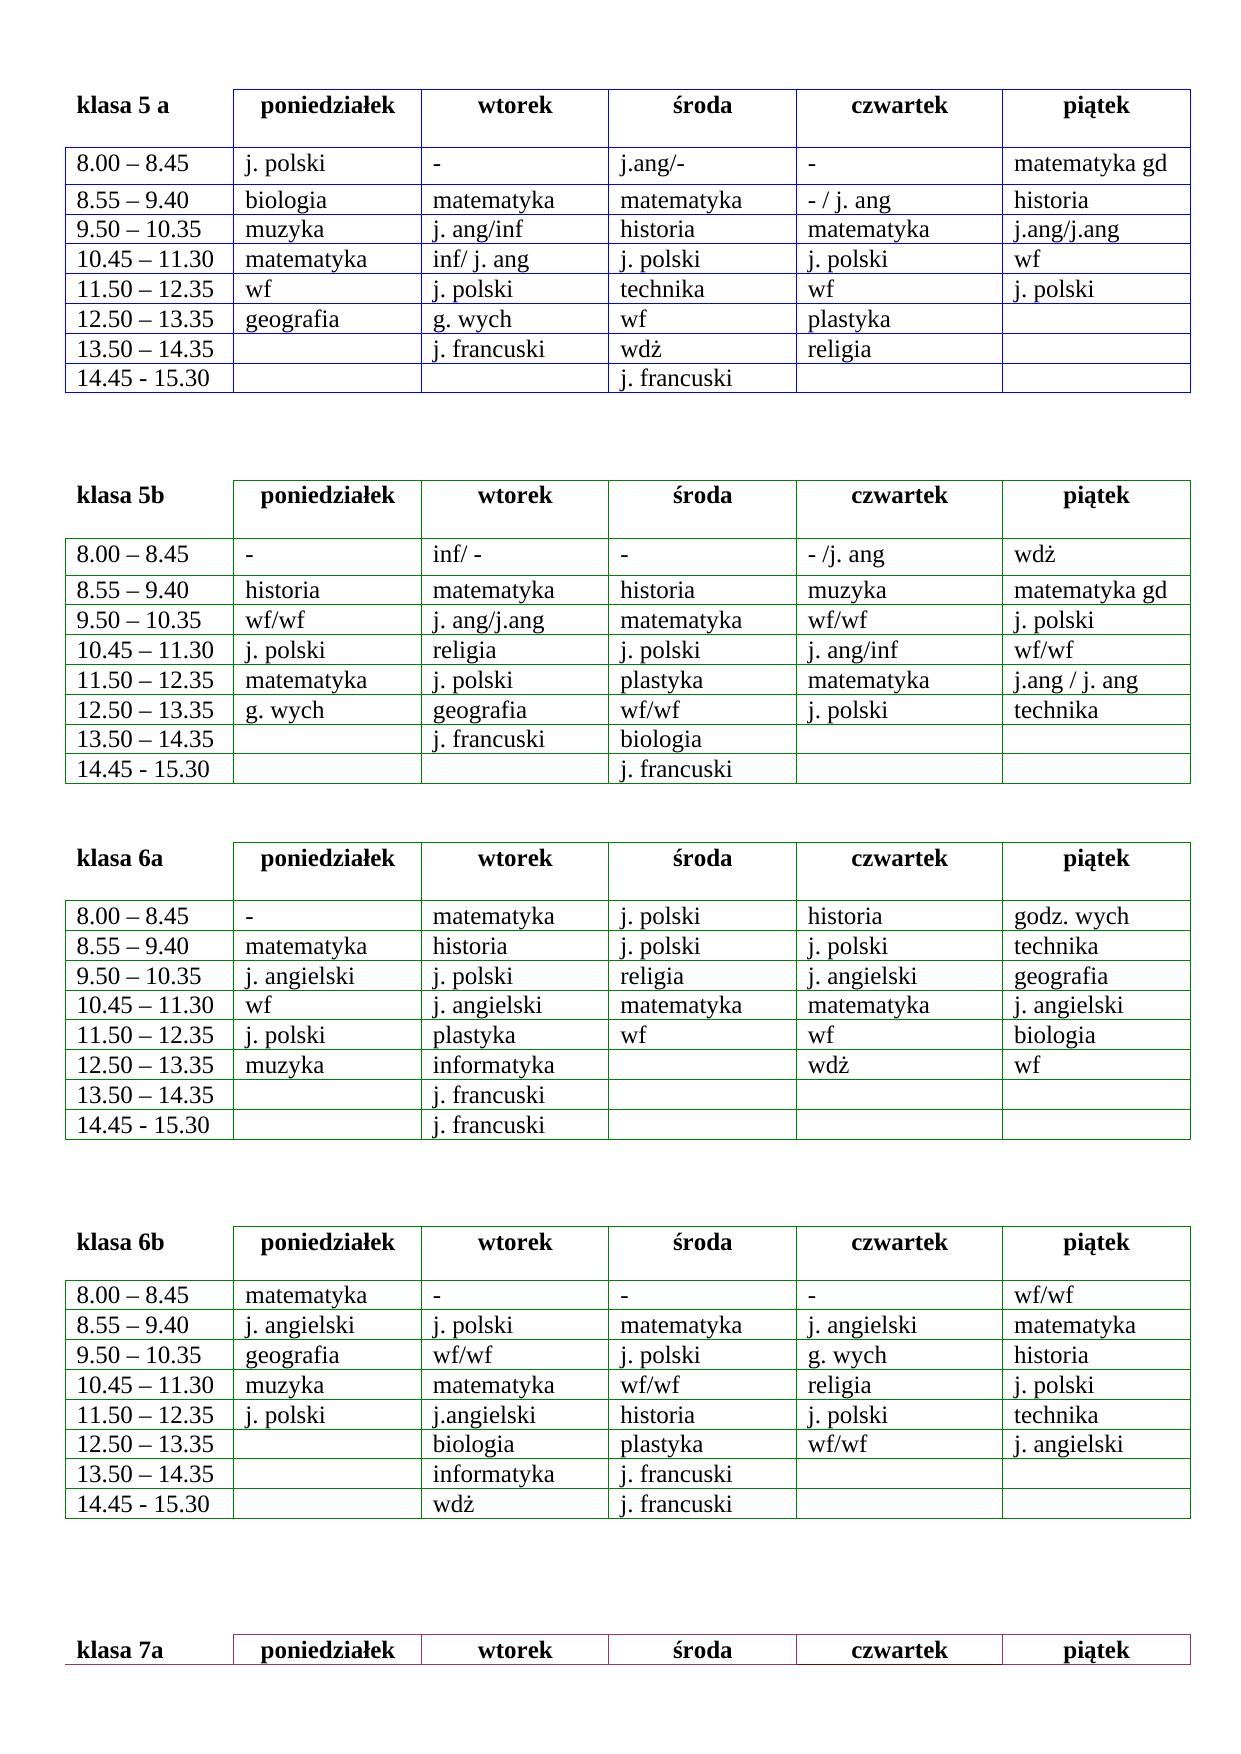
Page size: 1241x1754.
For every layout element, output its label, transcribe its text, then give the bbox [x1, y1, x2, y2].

table_header wtorek [422, 1227, 608, 1279]
table_cell inf/ j. ang [422, 244, 608, 273]
table_cell wf [234, 991, 421, 1019]
table_cell 13.50 – 14.35 [66, 725, 233, 753]
table_cell [234, 754, 421, 783]
table_cell 9.50 – 10.35 [66, 215, 233, 243]
table_cell [1003, 725, 1190, 753]
table_cell matematyka [609, 605, 796, 634]
table_cell wf [1003, 1050, 1190, 1079]
table_cell [1003, 1459, 1190, 1488]
table_cell - / j. ang [797, 185, 1002, 213]
table_cell j. francuski [422, 725, 608, 753]
table_cell 8.55 – 9.40 [66, 185, 233, 213]
table_header piątek [1003, 843, 1190, 900]
table_cell j. angielski [1003, 1430, 1190, 1458]
table_cell plastyka [609, 665, 796, 694]
table_header wtorek [422, 90, 608, 147]
table_cell j. francuski [609, 1489, 796, 1518]
table_cell informatyka [422, 1459, 608, 1488]
table_cell wf [797, 1020, 1002, 1049]
table_header środa [609, 1635, 796, 1664]
table_cell wf/wf [609, 695, 796, 723]
table_cell 8.55 – 9.40 [66, 1310, 233, 1339]
table_cell j. polski [797, 931, 1002, 960]
table_cell religia [609, 961, 796, 989]
table_cell matematyka [797, 991, 1002, 1019]
table_cell matematyka gd [1003, 148, 1190, 184]
table_cell historia [234, 576, 421, 604]
table_cell 13.50 – 14.35 [66, 1080, 233, 1109]
table_cell wdż [797, 1050, 1002, 1079]
table_header wtorek [422, 1635, 608, 1664]
table_cell plastyka [609, 1430, 796, 1458]
table_cell j. angielski [422, 991, 608, 1019]
table_cell technika [1003, 695, 1190, 723]
table_cell j. ang/inf [797, 635, 1002, 664]
table_cell matematyka [422, 185, 608, 213]
table_cell [797, 1080, 1002, 1109]
table_cell wdż [609, 334, 796, 362]
table_cell historia [1003, 185, 1190, 213]
table_cell [234, 1430, 421, 1458]
table_cell informatyka [422, 1050, 608, 1079]
table_cell j.ang/- [609, 148, 796, 184]
table_header piątek [1003, 481, 1190, 538]
table_cell 14.45 - 15.30 [66, 754, 233, 783]
table_cell wf/wf [422, 1340, 608, 1369]
table_cell [234, 334, 421, 362]
table_cell muzyka [797, 576, 1002, 604]
table_cell plastyka [797, 304, 1002, 333]
table_header czwartek [797, 1227, 1002, 1279]
table_cell wf [609, 304, 796, 333]
table_cell j. polski [609, 244, 796, 273]
table_cell 10.45 – 11.30 [66, 244, 233, 273]
table_cell muzyka [234, 1050, 421, 1079]
table_header piątek [1003, 90, 1190, 147]
table_cell j. polski [234, 1020, 421, 1049]
table_cell - [609, 539, 796, 574]
table_cell 14.45 - 15.30 [66, 1489, 233, 1518]
table_cell [1003, 364, 1190, 392]
table_header środa [609, 90, 796, 147]
table_cell matematyka [797, 215, 1002, 243]
table_header czwartek [797, 1635, 1002, 1664]
table_header wtorek [422, 481, 608, 538]
table_cell j. polski [609, 635, 796, 664]
table_cell technika [609, 274, 796, 303]
table_cell [797, 1489, 1002, 1518]
table_cell muzyka [234, 215, 421, 243]
table_cell matematyka [234, 931, 421, 960]
table_cell geografia [234, 304, 421, 333]
table_cell j.ang/j.ang [1003, 215, 1190, 243]
table_cell 9.50 – 10.35 [66, 961, 233, 989]
table_cell geografia [1003, 961, 1190, 989]
table_cell 11.50 – 12.35 [66, 1020, 233, 1049]
table_cell [797, 1459, 1002, 1488]
table_cell j. ang/inf [422, 215, 608, 243]
table_cell [1003, 1110, 1190, 1138]
table_cell 8.55 – 9.40 [66, 576, 233, 604]
table_cell wf/wf [797, 605, 1002, 634]
table_cell historia [609, 1400, 796, 1428]
table_header poniedziałek [234, 481, 421, 538]
table_cell [1003, 1080, 1190, 1109]
table_cell 9.50 – 10.35 [66, 605, 233, 634]
table_cell technika [1003, 1400, 1190, 1428]
table_cell - [422, 1281, 608, 1309]
table_cell 12.50 – 13.35 [66, 695, 233, 723]
table_cell j. polski [797, 1400, 1002, 1428]
table_cell geografia [422, 695, 608, 723]
table_cell 11.50 – 12.35 [66, 665, 233, 694]
table_cell - [797, 1281, 1002, 1309]
table_cell 14.45 - 15.30 [66, 364, 233, 392]
table_header klasa 6a [65, 842, 233, 900]
table_cell [609, 1080, 796, 1109]
table_cell j. francuski [609, 1459, 796, 1488]
table_cell matematyka [234, 1281, 421, 1309]
table_cell plastyka [422, 1020, 608, 1049]
table_cell matematyka [1003, 1310, 1190, 1339]
table_cell 9.50 – 10.35 [66, 1340, 233, 1369]
table_cell [1003, 754, 1190, 783]
table_cell j. francuski [422, 1110, 608, 1138]
table_cell [234, 1459, 421, 1488]
table_cell [1003, 1489, 1190, 1518]
table_cell [797, 364, 1002, 392]
table_cell matematyka [609, 991, 796, 1019]
table_cell matematyka gd [1003, 576, 1190, 604]
table_cell wf/wf [1003, 635, 1190, 664]
table_cell 10.45 – 11.30 [66, 1370, 233, 1399]
table_cell wf/wf [1003, 1281, 1190, 1309]
table_cell 10.45 – 11.30 [66, 635, 233, 664]
table_cell 8.00 – 8.45 [66, 1281, 233, 1309]
table_cell [234, 1489, 421, 1518]
table_cell [609, 1110, 796, 1138]
table_cell j. angielski [234, 961, 421, 989]
table_header poniedziałek [234, 1227, 421, 1279]
table_cell [422, 364, 608, 392]
table_cell 13.50 – 14.35 [66, 334, 233, 362]
table_cell biologia [422, 1430, 608, 1458]
table_header klasa 7a [65, 1634, 233, 1664]
table_cell historia [609, 576, 796, 604]
table_cell biologia [1003, 1020, 1190, 1049]
table_cell 11.50 – 12.35 [66, 274, 233, 303]
table_cell 13.50 – 14.35 [66, 1459, 233, 1488]
table_cell [609, 1050, 796, 1079]
table_cell 12.50 – 13.35 [66, 1430, 233, 1458]
table_cell wdż [1003, 539, 1190, 574]
table_cell biologia [234, 185, 421, 213]
table_cell matematyka [422, 1370, 608, 1399]
table_cell j. polski [1003, 1370, 1190, 1399]
table_cell - /j. ang [797, 539, 1002, 574]
table_header czwartek [797, 481, 1002, 538]
table_header czwartek [797, 843, 1002, 900]
table_cell j. polski [422, 961, 608, 989]
table_cell j. polski [234, 635, 421, 664]
table_cell religia [422, 635, 608, 664]
table_cell j. polski [797, 695, 1002, 723]
table_cell j. polski [422, 274, 608, 303]
table_cell j. polski [797, 244, 1002, 273]
table_cell wf [609, 1020, 796, 1049]
table_cell j. angielski [797, 1310, 1002, 1339]
table_header klasa 5 a [65, 89, 233, 147]
table_cell matematyka [797, 665, 1002, 694]
table_cell technika [1003, 931, 1190, 960]
table_cell j. polski [422, 1310, 608, 1339]
table_cell matematyka [234, 244, 421, 273]
table_cell j. polski [234, 148, 421, 184]
table_header środa [609, 1227, 796, 1279]
table_cell g. wych [422, 304, 608, 333]
table_cell wf/wf [609, 1370, 796, 1399]
table_cell - [609, 1281, 796, 1309]
table_cell historia [797, 901, 1002, 930]
table_cell j. polski [234, 1400, 421, 1428]
table_cell j. francuski [609, 364, 796, 392]
table_cell - [234, 901, 421, 930]
table_header klasa 5b [65, 480, 233, 538]
table_cell [797, 1110, 1002, 1138]
table_cell j. francuski [609, 754, 796, 783]
table_header klasa 6b [65, 1226, 233, 1279]
table_cell j. polski [1003, 605, 1190, 634]
table_cell j. polski [1003, 274, 1190, 303]
table_cell historia [1003, 1340, 1190, 1369]
table_cell j. polski [609, 931, 796, 960]
table_cell - [797, 148, 1002, 184]
table_cell historia [609, 215, 796, 243]
table_cell religia [797, 1370, 1002, 1399]
table_cell [1003, 334, 1190, 362]
table_header środa [609, 481, 796, 538]
table_cell [797, 725, 1002, 753]
table_cell geografia [234, 1340, 421, 1369]
table_cell j. angielski [1003, 991, 1190, 1019]
table_cell wf/wf [234, 605, 421, 634]
table_cell inf/ - [422, 539, 608, 574]
table_cell matematyka [422, 576, 608, 604]
table_cell [797, 754, 1002, 783]
table_cell [234, 1110, 421, 1138]
table_cell wdż [422, 1489, 608, 1518]
table_header środa [609, 843, 796, 900]
table_cell wf [797, 274, 1002, 303]
table_cell - [422, 148, 608, 184]
table_cell j. francuski [422, 334, 608, 362]
table_header poniedziałek [234, 843, 421, 900]
table_cell historia [422, 931, 608, 960]
table_cell j. polski [609, 901, 796, 930]
table_cell j. angielski [234, 1310, 421, 1339]
table_cell j.angielski [422, 1400, 608, 1428]
table_cell wf [1003, 244, 1190, 273]
table_cell matematyka [422, 901, 608, 930]
table_cell wf/wf [797, 1430, 1002, 1458]
table_header piątek [1003, 1635, 1190, 1664]
table_header piątek [1003, 1227, 1190, 1279]
table_cell muzyka [234, 1370, 421, 1399]
table_cell j. francuski [422, 1080, 608, 1109]
table_header poniedziałek [234, 1635, 421, 1664]
table_cell 11.50 – 12.35 [66, 1400, 233, 1428]
table_cell 14.45 - 15.30 [66, 1110, 233, 1138]
table_cell wf [234, 274, 421, 303]
table_cell g. wych [797, 1340, 1002, 1369]
table_cell j. ang/j.ang [422, 605, 608, 634]
table_cell j.ang / j. ang [1003, 665, 1190, 694]
table_cell 12.50 – 13.35 [66, 304, 233, 333]
table_cell matematyka [609, 185, 796, 213]
table_cell [234, 1080, 421, 1109]
table_cell matematyka [234, 665, 421, 694]
table_cell [422, 754, 608, 783]
table_cell [234, 364, 421, 392]
table_cell 8.00 – 8.45 [66, 901, 233, 930]
table_header czwartek [797, 90, 1002, 147]
table_header poniedziałek [234, 90, 421, 147]
table_cell g. wych [234, 695, 421, 723]
table_cell godz. wych [1003, 901, 1190, 930]
table_cell 8.00 – 8.45 [66, 539, 233, 574]
table_header wtorek [422, 843, 608, 900]
table_cell - [234, 539, 421, 574]
table_cell 12.50 – 13.35 [66, 1050, 233, 1079]
table_cell [1003, 304, 1190, 333]
table_cell 8.55 – 9.40 [66, 931, 233, 960]
table_cell j. polski [609, 1340, 796, 1369]
table_cell [234, 725, 421, 753]
table_cell j. angielski [797, 961, 1002, 989]
table_cell 8.00 – 8.45 [66, 148, 233, 184]
table_cell 10.45 – 11.30 [66, 991, 233, 1019]
table_cell biologia [609, 725, 796, 753]
table_cell matematyka [609, 1310, 796, 1339]
table_cell religia [797, 334, 1002, 362]
table_cell j. polski [422, 665, 608, 694]
